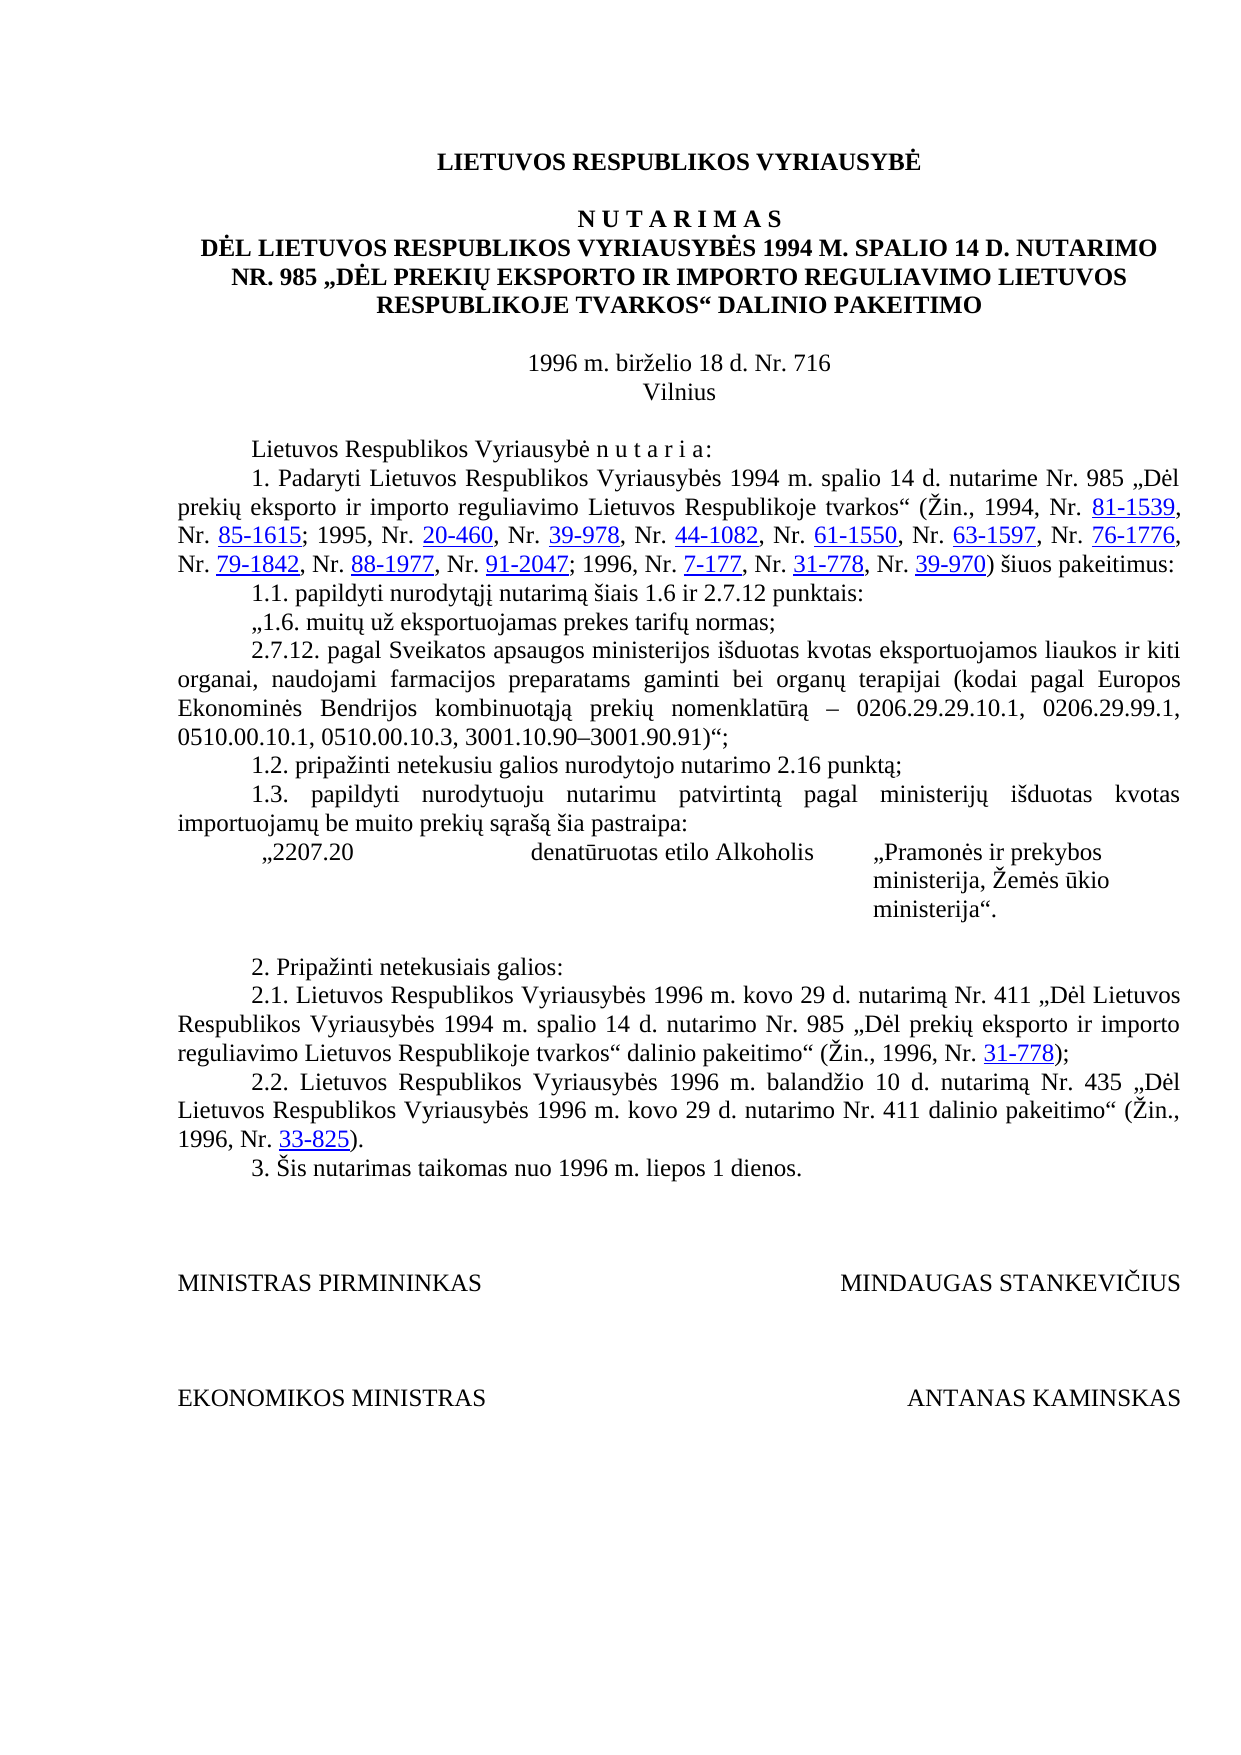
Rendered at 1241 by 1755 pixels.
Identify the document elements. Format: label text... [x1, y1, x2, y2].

table_header „2207.20 [177, 837, 519, 952]
text 3. Šis nutarimas taikomas nuo 1996 m. liepos 1 dienos. [177, 1153, 1181, 1182]
text 2.7.12. pagal Sveikatos apsaugos ministerijos išduotas kvotas eksportuojamos liaukos ir kiti organai, naudojami farmacijos preparatams gaminti bei organų terapijai (kodai pagal Europos Ekonominės Bendrijos kombinuotąją prekių nomenklatūrą – 0206.29.29.10.1, 0206.29.99.1, 0510.00.10.1, 0510.00.10.3, 3001.10.90–3001.90.91)“; [177, 636, 1181, 751]
text 1.1. papildyti nurodytąjį nutarimą šiais 1.6 ir 2.7.12 punktais: [177, 578, 1181, 607]
text 2. Pripažinti netekusiais galios: [177, 952, 1181, 981]
text N U T A R I M A S [177, 204, 1181, 233]
table_header „Pramonės ir prekybos ministerija, Žemės ūkio ministerija“. [862, 837, 1204, 952]
text 1.2. pripažinti netekusiu galios nurodytojo nutarimo 2.16 punktą; [177, 751, 1181, 779]
text LIETUVOS RESPUBLIKOS VYRIAUSYBĖ [177, 147, 1181, 176]
text 2.1. Lietuvos Respublikos Vyriausybės 1996 m. kovo 29 d. nutarimą Nr. 411 „Dėl Lietuvos Respublikos Vyriausybės 1994 m. spalio 14 d. nutarimo Nr. 985 „Dėl prekių eksporto ir importo reguliavimo Lietuvos Respublikoje tvarkos“ dalinio pakeitimo“ (Žin., 1996, Nr. 31-778); [177, 981, 1181, 1067]
text 2.2. Lietuvos Respublikos Vyriausybės 1996 m. balandžio 10 d. nutarimą Nr. 435 „Dėl Lietuvos Respublikos Vyriausybės 1996 m. kovo 29 d. nutarimo Nr. 411 dalinio pakeitimo“ (Žin., 1996, Nr. 33-825). [177, 1067, 1181, 1153]
text MINISTRAS PIRMININKAS MINDAUGAS STANKEVIČIUS [177, 1268, 1181, 1297]
text „1.6. muitų už eksportuojamas prekes tarifų normas; [177, 607, 1181, 636]
text 1. Padaryti Lietuvos Respublikos Vyriausybės 1994 m. spalio 14 d. nutarime Nr. 985 „Dėl prekių eksporto ir importo reguliavimo Lietuvos Respublikoje tvarkos“ (Žin., 1994, Nr. 81-1539, Nr. 85-1615; 1995, Nr. 20-460, Nr. 39-978, Nr. 44-1082, Nr. 61-1550, Nr. 63-1597, Nr. 76-1776, Nr. 79-1842, Nr. 88-1977, Nr. 91-2047; 1996, Nr. 7-177, Nr. 31-778, Nr. 39-970) šiuos pakeitimus: [177, 463, 1181, 578]
text Vilnius [177, 377, 1181, 406]
text Lietuvos Respublikos Vyriausybė nutaria: [177, 434, 1181, 463]
table_header denatūruotas etilo Alkoholis [519, 837, 862, 952]
text 1996 m. birželio 18 d. Nr. 716 [177, 348, 1181, 377]
text DĖL LIETUVOS RESPUBLIKOS VYRIAUSYBĖS 1994 M. SPALIO 14 D. NUTARIMO NR. 985 „DĖL PREKIŲ EKSPORTO IR IMPORTO REGULIAVIMO LIETUVOS RESPUBLIKOJE TVARKOS“ DALINIO PAKEITIMO [177, 233, 1181, 319]
text EKONOMIKOS MINISTRAS ANTANAS KAMINSKAS [177, 1383, 1181, 1412]
text 1.3. papildyti nurodytuoju nutarimu patvirtintą pagal ministerijų išduotas kvotas importuojamų be muito prekių sąrašą šia pastraipa: [177, 779, 1181, 837]
